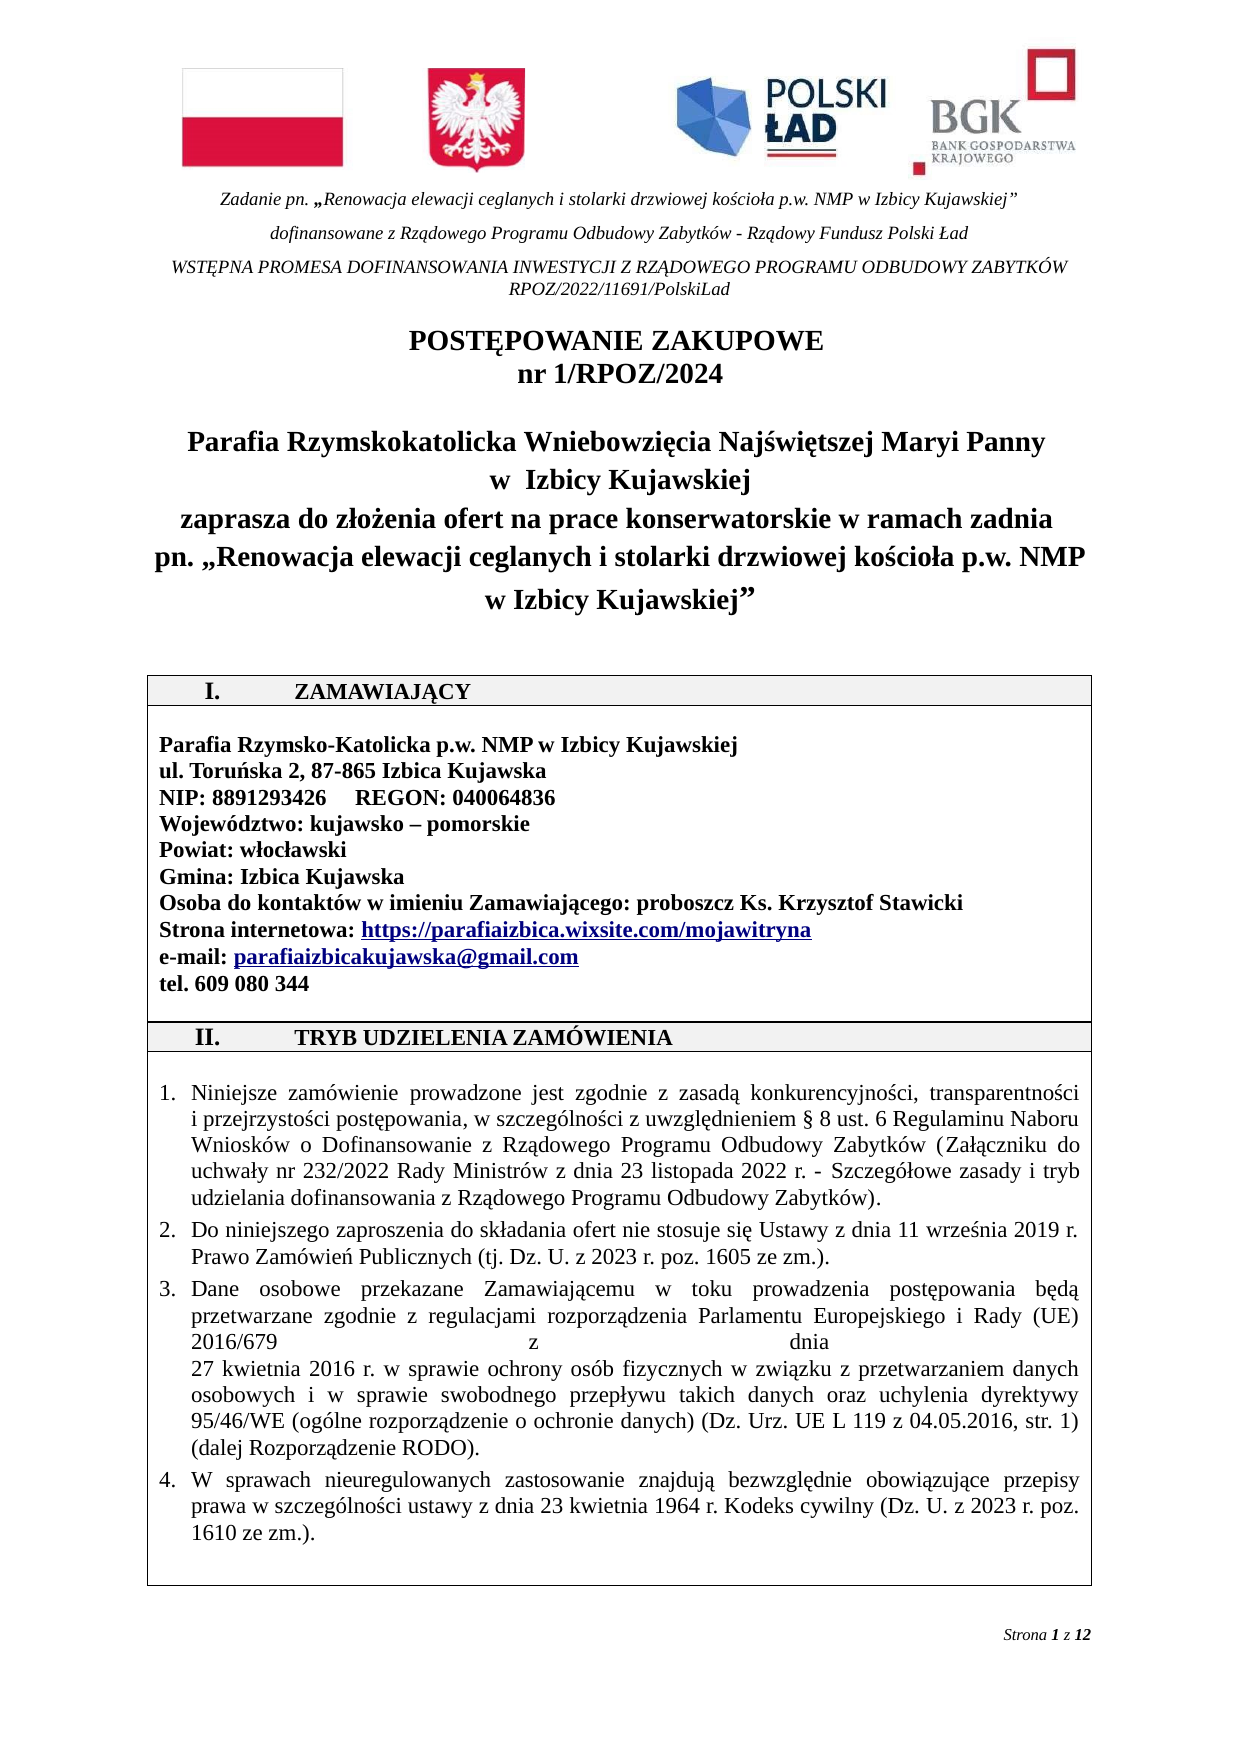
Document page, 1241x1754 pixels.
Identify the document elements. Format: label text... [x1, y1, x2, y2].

text Parafia Rzymskokatolicka Wniebowzięcia Najświętszej Maryi Panny w Izbicy Kujawskiej [148, 424, 1092, 496]
table_cell Niniejsze zamówienie prowadzone jest zgodnie z zasadą konkurencyjności, transparentności i przejrzystości postępowania, w szczególności z uwzględnieniem § 8 ust. 6 Regulaminu Naboru Wniosków o Dofinansowanie z Rządowego Programu Odbudowy Zabytków (Załączniku do uchwały nr 232/2022 Rady Ministrów z dnia 23 listopada 2022 r. - Szczegółowe zasady i tryb udzielania dofinansowania z Rządowego Programu Odbudowy Zabytków). Do niniejszego zaproszenia do składania ofert nie stosuje się Ustawy z dnia 11 września 2019 r. Prawo Zamówień Publicznych (tj. Dz. U. z 2023 r. poz. 1605 ze zm.). Dane osobowe przekazane Zamawiającemu w toku prowadzenia postępowania będą przetwarzane zgodnie z regulacjami rozporządzenia Parlamentu Europejskiego i Rady (UE) 2016/679 z dnia 27 kwietnia 2016 r. w sprawie ochrony osób fizycznych w związku z przetwarzaniem danych osobowych i w sprawie swobodnego przepływu takich danych oraz uchylenia dyrektywy 95/46/WE (ogólne rozporządzenie o ochronie danych) (Dz. Urz. UE L 119 z 04.05.2016, str. 1) (dalej Rozporządzenie RODO). W sprawach nieuregulowanych zastosowanie znajdują bezwzględnie obowiązujące przepisy prawa w szczególności ustawy z dnia 23 kwietnia 1964 r. Kodeks cywilny (Dz. U. z 2023 r. poz. 1610 ze zm.). [148, 1052, 1091, 1585]
text POSTĘPOWANIE ZAKUPOWE [148, 323, 1092, 357]
text nr 1/RPOZ/2024 [148, 357, 1092, 390]
text zaprasza do złożenia ofert na prace konserwatorskie w ramach zadnia pn. „Renowacja elewacji ceglanych i stolarki drzwiowej kościoła p.w. NMP w Izbicy Kujawskiej” [148, 501, 1092, 617]
table_cell TRYB UDZIELENIA ZAMÓWIENIA [148, 1023, 1091, 1051]
table_header ZAMAWIAJĄCY [148, 676, 1091, 705]
table_cell Parafia Rzymsko-Katolicka p.w. NMP w Izbicy Kujawskiej ul. Toruńska 2, 87-865 Izbica Kujawska NIP: 8891293426 REGON: 040064836 Województwo: kujawsko – pomorskie Powiat: włocławski Gmina: Izbica Kujawska Osoba do kontaktów w imieniu Zamawiającego: proboszcz Ks. Krzysztof Stawicki Strona internetowa: https://parafiaizbica.wixsite.com/mojawitryna e-mail: parafiaizbicakujawska@gmail.com tel. 609 080 344 [148, 706, 1091, 1021]
